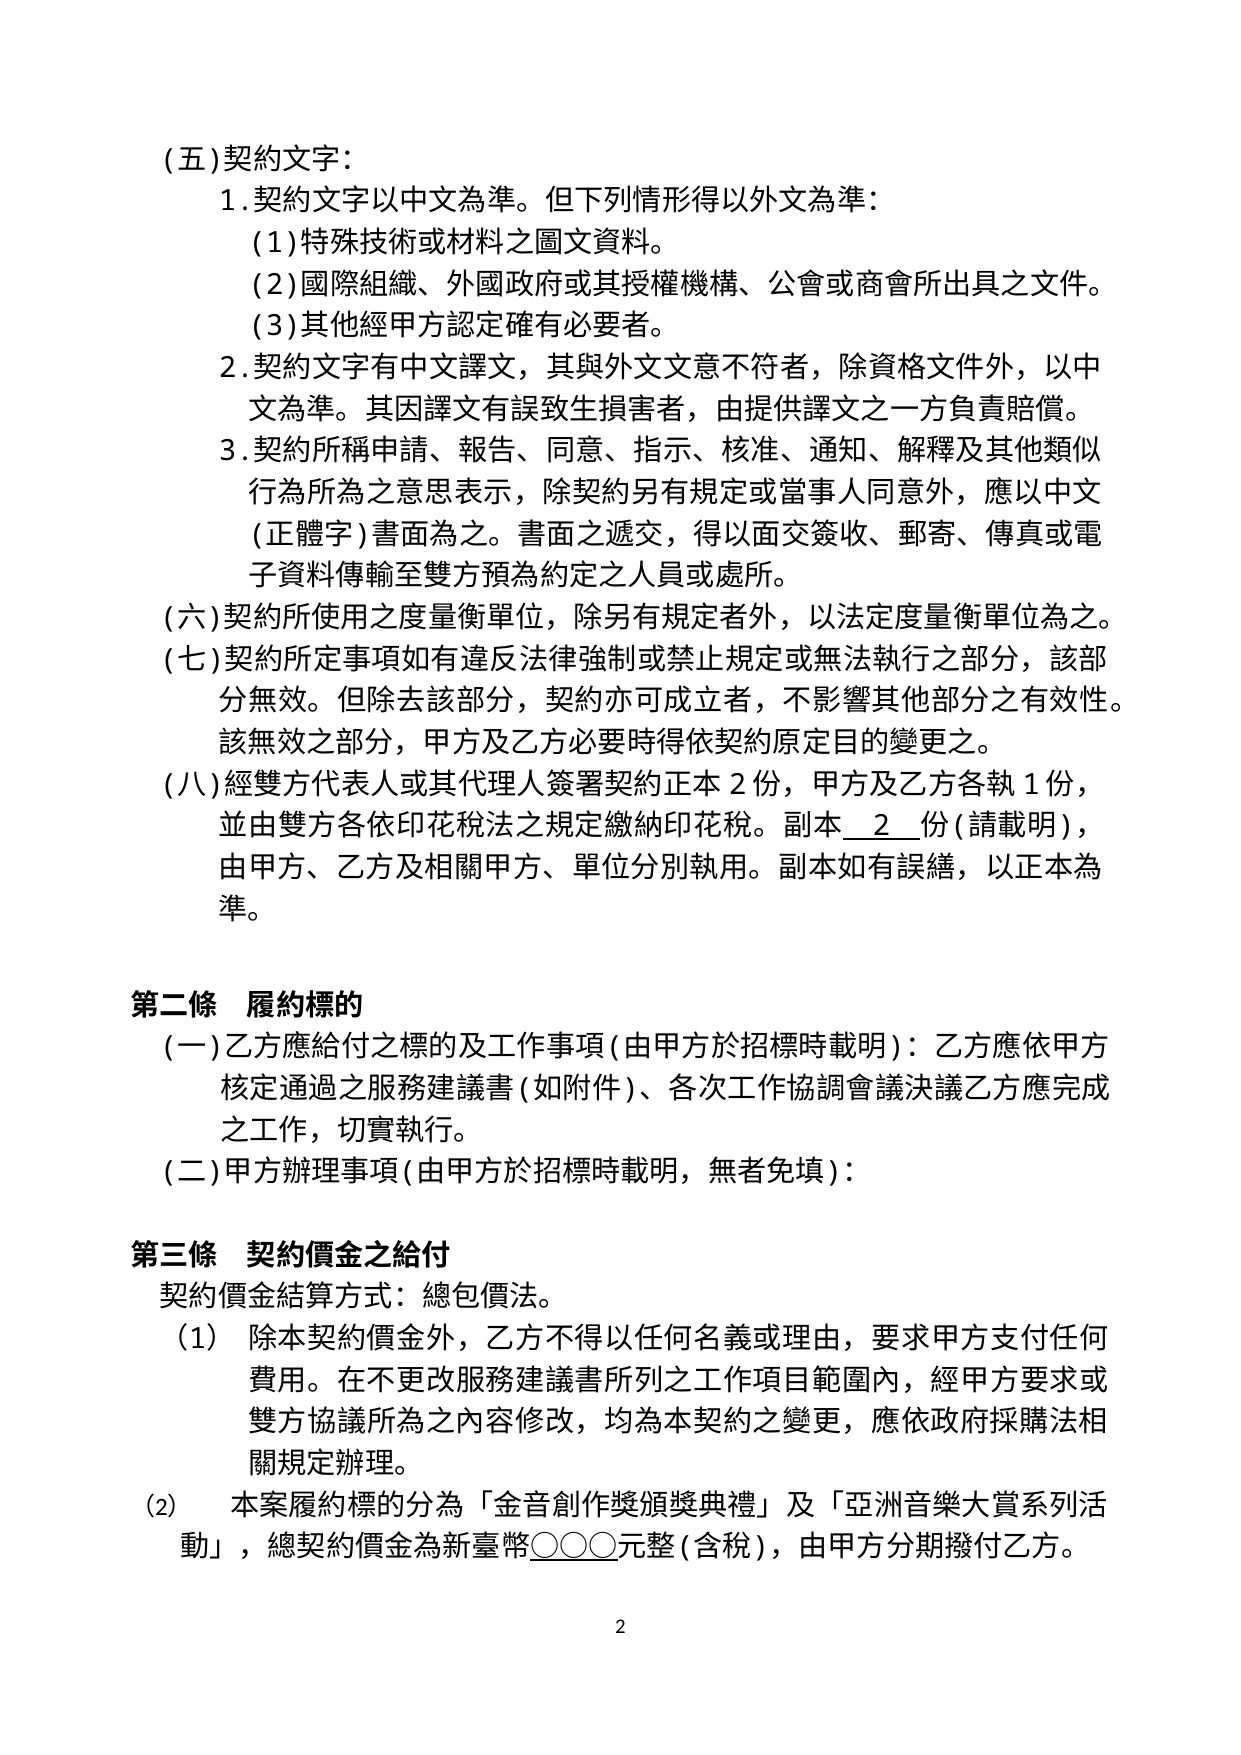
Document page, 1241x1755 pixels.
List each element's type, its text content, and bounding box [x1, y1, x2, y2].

text 1.契約文字以中文為準。但下列情形得以外文為準： [218, 177, 1104, 219]
text (七)契約所定事項如有違反法律強制或禁止規定或無法執行之部分，該部分無效。但除去該部分，契約亦可成立者，不影響其他部分之有效性。該無效之部分，甲方及乙方必要時得依契約原定目的變更之。 [159, 636, 1110, 761]
list 本案履約標的分為「金音創作獎頒獎典禮」及「亞洲音樂大賞系列活動」，總契約價金為新臺幣○○○元整(含稅)，由甲方分期撥付乙方。 [130, 1482, 1110, 1565]
text (一)乙方應給付之標的及工作事項(由甲方於招標時載明)：乙方應依甲方核定通過之服務建議書(如附件)、各次工作協調會議決議乙方應完成之工作，切實執行。 [159, 1023, 1110, 1148]
text (五)契約文字： [159, 136, 1110, 177]
text 3.契約所稱申請、報告、同意、指示、核准、通知、解釋及其他類似行為所為之意思表示，除契約另有規定或當事人同意外，應以中文(正體字)書面為之。書面之遞交，得以面交簽收、郵寄、傳真或電子資料傳輸至雙方預為約定之人員或處所。 [218, 427, 1104, 594]
text (二)甲方辦理事項(由甲方於招標時載明，無者免填)： [159, 1148, 1110, 1190]
text (六)契約所使用之度量衡單位，除另有規定者外，以法定度量衡單位為之。 [159, 594, 1110, 636]
text 第二條 履約標的 [130, 982, 1110, 1023]
text 第三條 契約價金之給付 [130, 1232, 1110, 1273]
text (1)特殊技術或材料之圖文資料。 [248, 219, 1110, 261]
text (3)其他經甲方認定確有必要者。 [248, 302, 1110, 344]
text 契約價金結算方式：總包價法。 [159, 1273, 1110, 1315]
text (八)經雙方代表人或其代理人簽署契約正本2份，甲方及乙方各執1份，並由雙方各依印花稅法之規定繳納印花稅。副本 2 份(請載明)，由甲方、乙方及相關甲方、單位分別執用。副本如有誤繕，以正本為準。 [159, 761, 1104, 927]
text (2)國際組織、外國政府或其授權機構、公會或商會所出具之文件。 [248, 261, 1110, 302]
text 2.契約文字有中文譯文，其與外文文意不符者，除資格文件外，以中文為準。其因譯文有誤致生損害者，由提供譯文之一方負責賠償。 [218, 344, 1104, 427]
list 除本契約價金外，乙方不得以任何名義或理由，要求甲方支付任何費用。在不更改服務建議書所列之工作項目範圍內，經甲方要求或雙方協議所為之內容修改，均為本契約之變更，應依政府採購法相關規定辦理。 [159, 1315, 1110, 1482]
